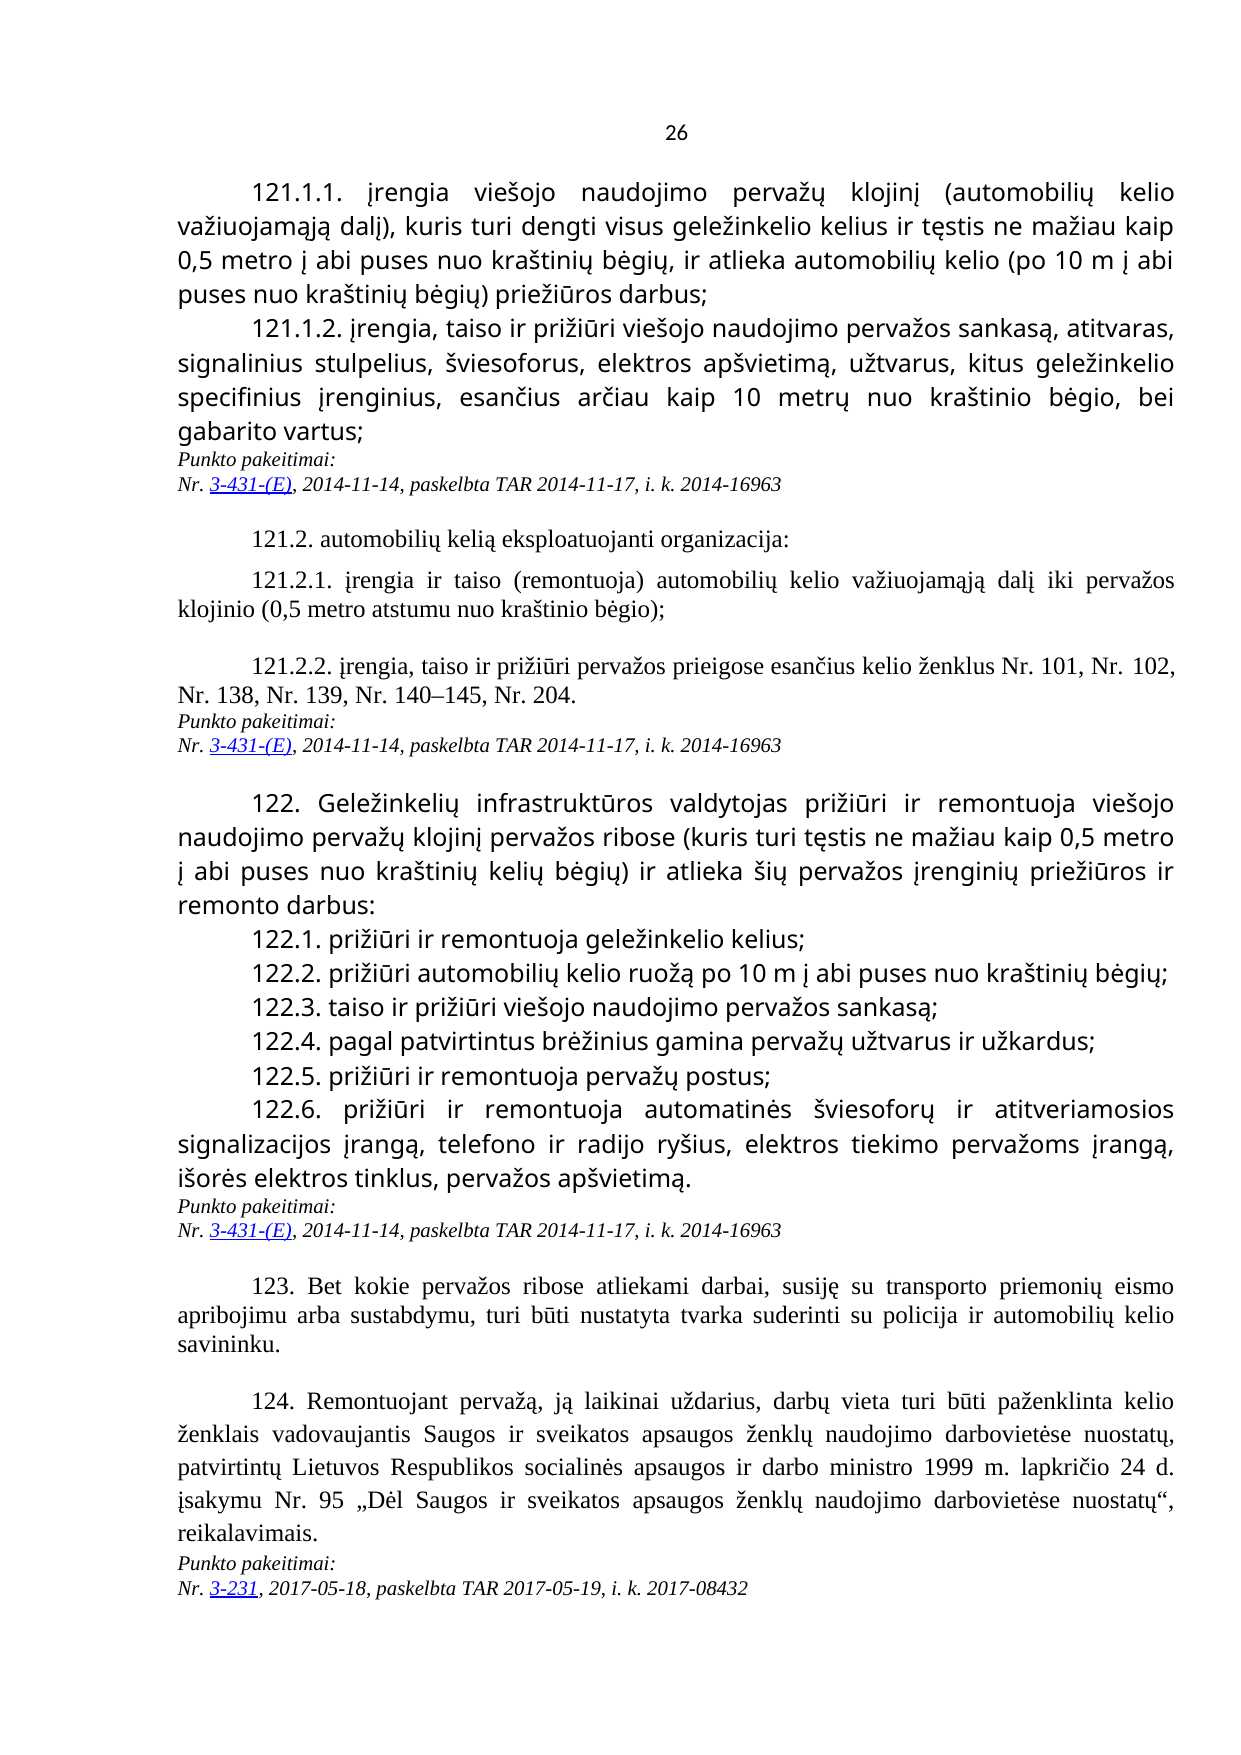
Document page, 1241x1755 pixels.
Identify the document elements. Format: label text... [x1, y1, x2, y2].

text Punkto pakeitimai: [177, 447, 1176, 471]
text Nr. 3-431-(E), 2014-11-14, paskelbta TAR 2014-11-17, i. k. 2014-16963 [177, 733, 1176, 757]
text 123. Bet kokie pervažos ribose atliekami darbai, susiję su transporto priemonių eismo apribojimu arba sustabdymu, turi būti nustatyta tvarka suderinti su policija ir automobilių kelio savininku. [177, 1271, 1176, 1357]
text 122.6. prižiūri ir remontuoja automatinės šviesoforų ir atitveriamosios signalizacijos įrangą, telefono ir radijo ryšius, elektros tiekimo pervažoms įrangą, išorės elektros tinklus, pervažos apšvietimą. [177, 1092, 1176, 1194]
text 122.4. pagal patvirtintus brėžinius gamina pervažų užtvarus ir užkardus; [177, 1024, 1176, 1058]
text Punkto pakeitimai: [177, 1551, 1176, 1575]
text 121.1.2. įrengia, taiso ir prižiūri viešojo naudojimo pervažos sankasą, atitvaras, signalinius stulpelius, šviesoforus, elektros apšvietimą, užtvarus, kitus geležinkelio specifinius įrenginius, esančius arčiau kaip 10 metrų nuo kraštinio bėgio, bei gabarito vartus; [177, 311, 1176, 447]
text 122.5. prižiūri ir remontuoja pervažų postus; [177, 1058, 1176, 1092]
text 121.2.2. įrengia, taiso ir prižiūri pervažos prieigose esančius kelio ženklus Nr. 101, Nr. 102, Nr. 138, Nr. 139, Nr. 140–145, Nr. 204. [177, 651, 1176, 709]
text 122.1. prižiūri ir remontuoja geležinkelio kelius; [177, 922, 1176, 956]
text 122. Geležinkelių infrastruktūros valdytojas prižiūri ir remontuoja viešojo naudojimo pervažų klojinį pervažos ribose (kuris turi tęstis ne mažiau kaip 0,5 metro į abi puses nuo kraštinių kelių bėgių) ir atlieka šių pervažos įrenginių priežiūros ir remonto darbus: [177, 786, 1176, 922]
text 121.2.1. įrengia ir taiso (remontuoja) automobilių kelio važiuojamąją dalį iki pervažos klojinio (0,5 metro atstumu nuo kraštinio bėgio); [177, 565, 1176, 622]
text Nr. 3-431-(E), 2014-11-14, paskelbta TAR 2014-11-17, i. k. 2014-16963 [177, 471, 1176, 496]
text 122.2. prižiūri automobilių kelio ruožą po 10 m į abi puses nuo kraštinių bėgių; [177, 956, 1176, 990]
text Punkto pakeitimai: [177, 709, 1176, 733]
text Punkto pakeitimai: [177, 1194, 1176, 1218]
text 124. Remontuojant pervažą, ją laikinai uždarius, darbų vieta turi būti paženklinta kelio ženklais vadovaujantis Saugos ir sveikatos apsaugos ženklų naudojimo darbovietėse nuostatų, patvirtintų Lietuvos Respublikos socialinės apsaugos ir darbo ministro 1999 m. lapkričio 24 d. įsakymu Nr. 95 „Dėl Saugos ir sveikatos apsaugos ženklų naudojimo darbovietėse nuostatų“, reikalavimais. [177, 1386, 1176, 1547]
text 121.2. automobilių kelią eksploatuojanti organizacija: [177, 524, 1176, 553]
text Nr. 3-431-(E), 2014-11-14, paskelbta TAR 2014-11-17, i. k. 2014-16963 [177, 1218, 1176, 1242]
text 121.1.1. įrengia viešojo naudojimo pervažų klojinį (automobilių kelio važiuojamąją dalį), kuris turi dengti visus geležinkelio kelius ir tęstis ne mažiau kaip 0,5 metro į abi puses nuo kraštinių bėgių, ir atlieka automobilių kelio (po 10 m į abi puses nuo kraštinių bėgių) priežiūros darbus; [177, 175, 1176, 311]
text 122.3. taiso ir prižiūri viešojo naudojimo pervažos sankasą; [177, 990, 1176, 1024]
text Nr. 3-231, 2017-05-18, paskelbta TAR 2017-05-19, i. k. 2017-08432 [177, 1575, 1176, 1599]
